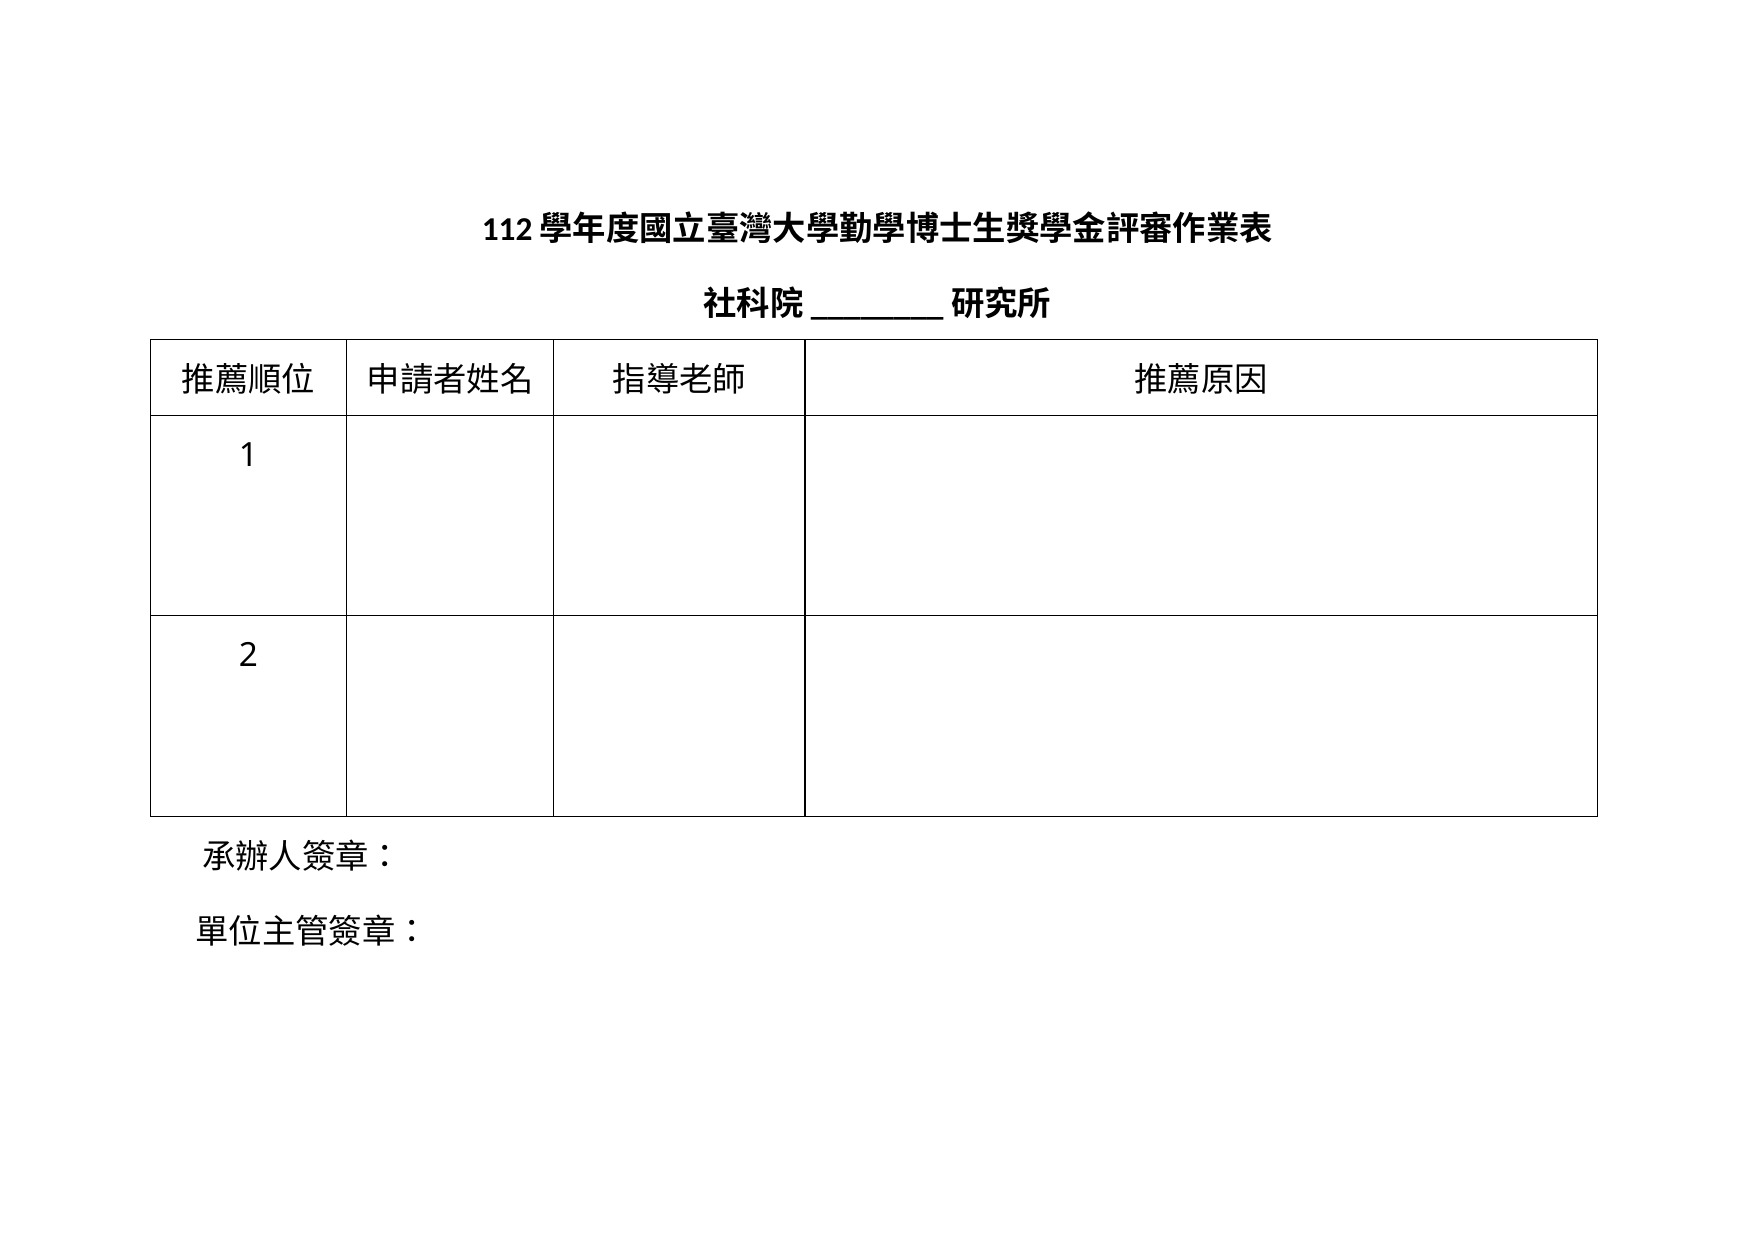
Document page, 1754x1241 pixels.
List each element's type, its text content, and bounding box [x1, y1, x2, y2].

text 承辦人簽章： [150, 817, 1604, 892]
table_cell 2 [151, 616, 346, 816]
table_header 推薦順位 [151, 340, 346, 415]
table_cell [554, 616, 804, 816]
table_cell 1 [151, 416, 346, 615]
table_cell [347, 616, 553, 816]
table_header 推薦原因 [806, 340, 1597, 415]
table_header 指導老師 [554, 340, 804, 415]
text 單位主管簽章： [150, 892, 1604, 967]
text 社科院 ________ 研究所 [150, 264, 1604, 339]
table_cell [554, 416, 804, 615]
table_header 申請者姓名 [347, 340, 553, 415]
table_cell [806, 616, 1597, 816]
table_cell [347, 416, 553, 615]
text 112學年度國立臺灣大學勤學博士生獎學金評審作業表 [150, 189, 1604, 264]
table_cell [806, 416, 1597, 615]
